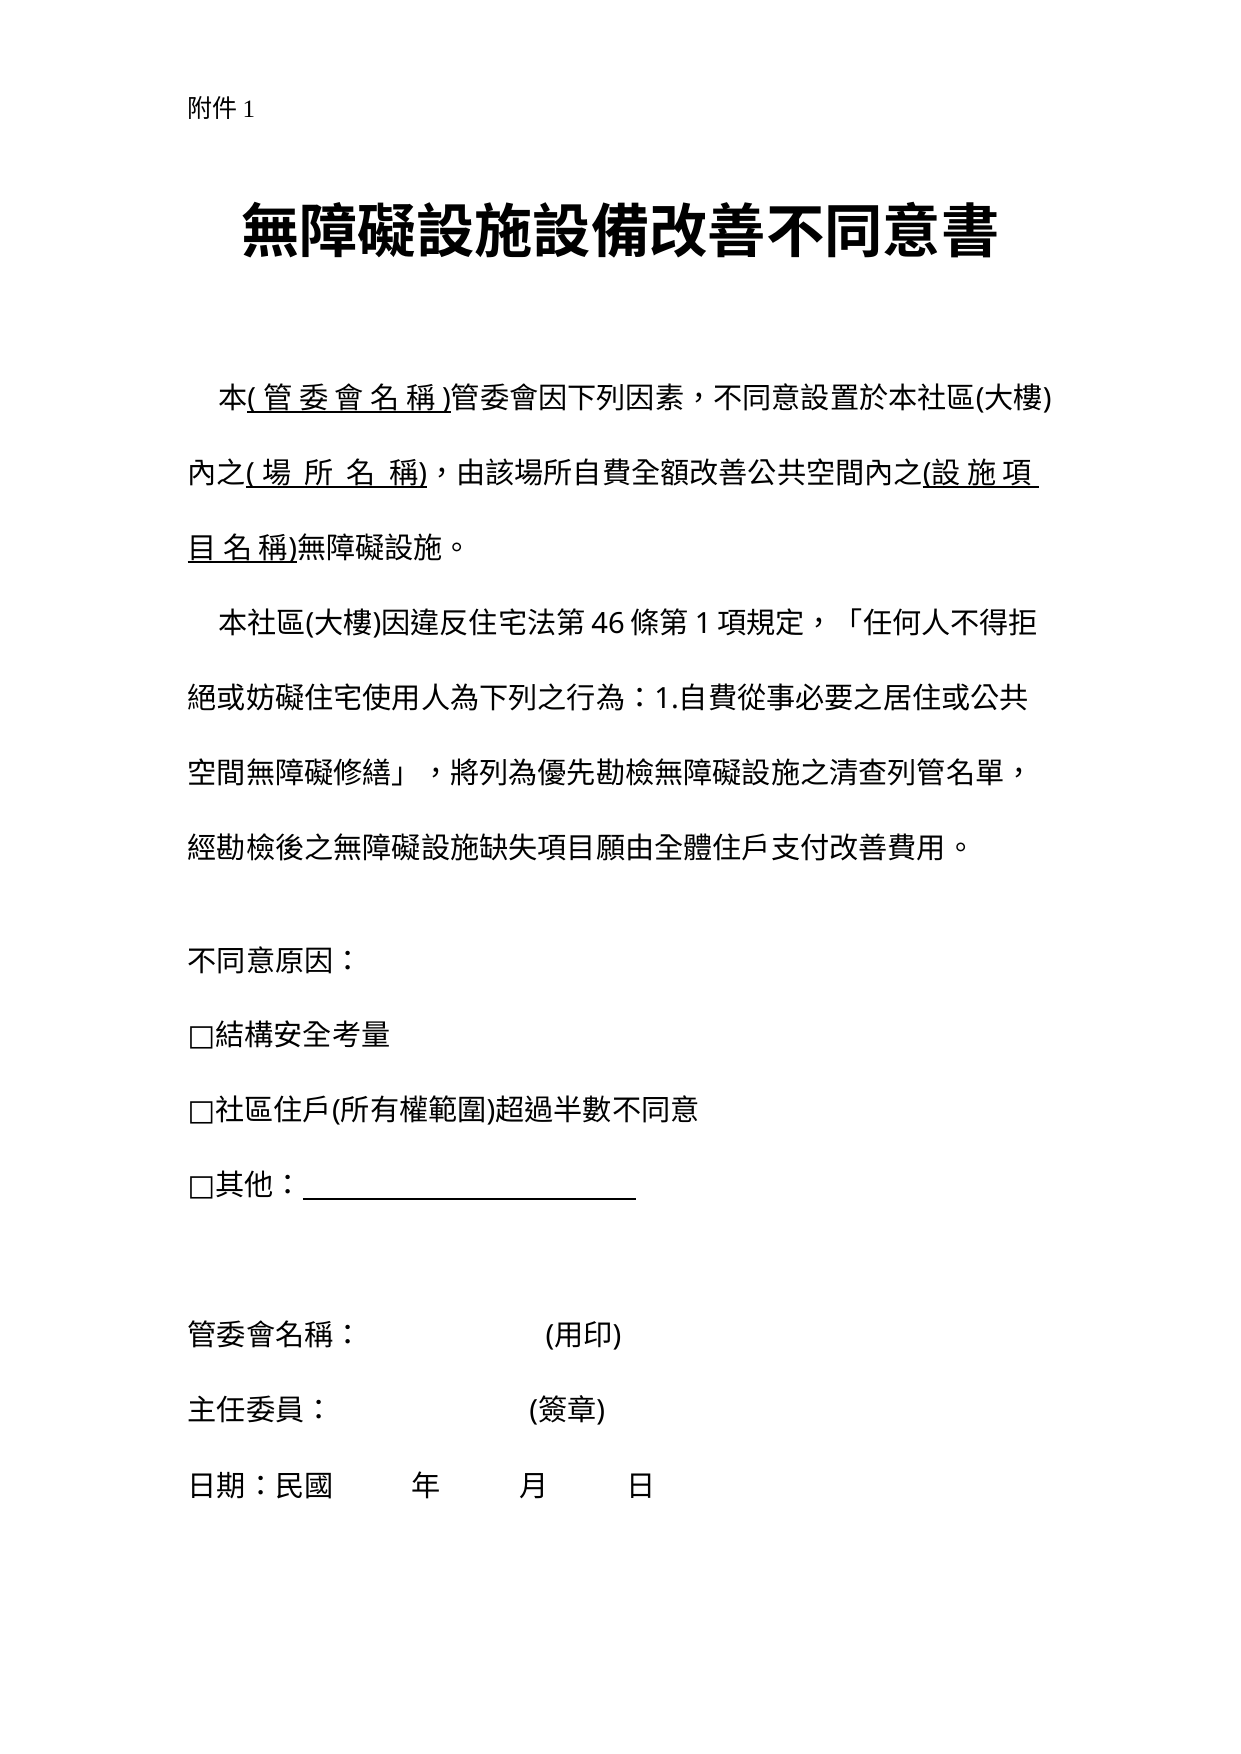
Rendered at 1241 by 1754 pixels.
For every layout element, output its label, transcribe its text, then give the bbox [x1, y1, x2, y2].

text □結構安全考量 [187, 989, 1053, 1064]
text 本社區(大樓)因違反住宅法第46條第1項規定，「任何人不得拒絕或妨礙住宅使用人為下列之行為：1.自費從事必要之居住或公共空間無障礙修繕」，將列為優先勘檢無障礙設施之清查列管名單，經勘檢後之無障礙設施缺失項目願由全體住戶支付改善費用。 [187, 577, 1053, 877]
text 管委會名稱： (用印) [187, 1289, 1053, 1364]
text 日期：民國 年 月 日 [187, 1439, 1053, 1514]
text 主任委員： (簽章) [187, 1364, 1053, 1439]
text □其他： [187, 1139, 1053, 1214]
text 本( 管 委 會 名 稱 )管委會因下列因素，不同意設置於本社區(大樓)內之( 場 所 名 稱)，由該場所自費全額改善公共空間內之(設 施 項 目 名 稱)無障礙設施。 [187, 352, 1053, 577]
text 不同意原因： [187, 914, 1053, 989]
text □社區住戶(所有權範圍)超過半數不同意 [187, 1064, 1053, 1139]
text 無障礙設施設備改善不同意書 [187, 164, 1053, 277]
